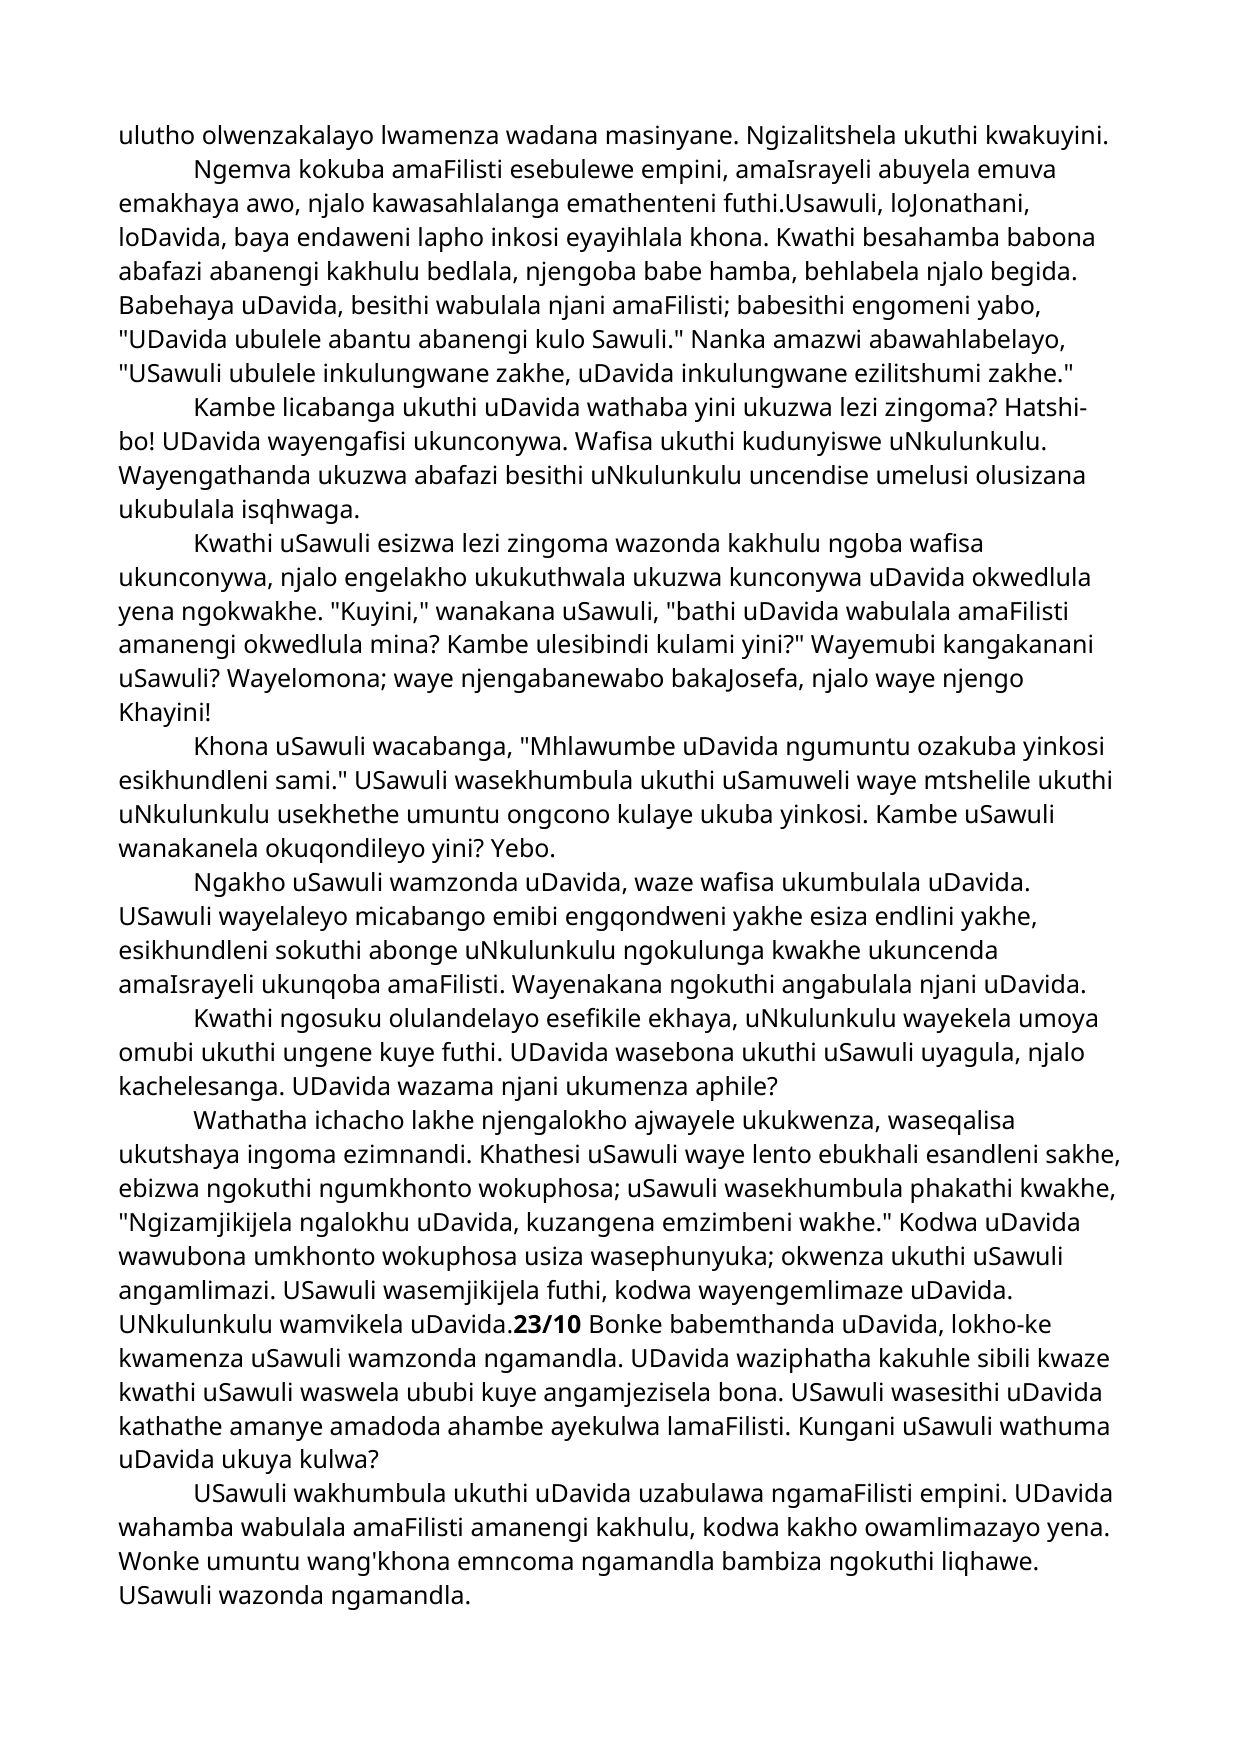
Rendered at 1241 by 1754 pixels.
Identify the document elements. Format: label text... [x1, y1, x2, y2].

text Kwathi uSawuli esizwa lezi zingoma wazonda kakhulu ngoba wafisa ukunconywa, njalo engelakho ukukuthwala ukuzwa kunconywa uDavida okwedlula yena ngokwakhe. "Kuyini," wanakana uSawuli, "bathi uDavida wabulala amaFilisti amanengi okwedlula mina? Kambe ulesibindi kulami yini?" Wayemubi kangakanani uSawuli? Wayelomona; waye njengabanewabo bakaJosefa, njalo waye njengo Khayini! [118, 526, 1122, 729]
text Kambe licabanga ukuthi uDavida wathaba yini ukuzwa lezi zingoma? Hatshi-bo! UDavida wayengafisi ukunconywa. Wafisa ukuthi kudunyiswe uNkulunkulu. Wayengathanda ukuzwa abafazi besithi uNkulunkulu uncendise umelusi olusizana ukubulala isqhwaga. [118, 390, 1122, 526]
text Ngemva kokuba amaFilisti esebulewe empini, amaIsrayeli abuyela emuva emakhaya awo, njalo kawasahlalanga emathenteni futhi.Usawuli, loJonathani, loDavida, baya endaweni lapho inkosi eyayihlala khona. Kwathi besahamba babona abafazi abanengi kakhulu bedlala, njengoba babe hamba, behlabela njalo begida. Babehaya uDavida, besithi wabulala njani amaFilisti; babesithi engomeni yabo, "UDavida ubulele abantu abanengi kulo Sawuli." Nanka amazwi abawahlabelayo, "USawuli ubulele inkulungwane zakhe, uDavida inkulungwane ezilitshumi zakhe." [118, 152, 1122, 390]
text Khona uSawuli wacabanga, "Mhlawumbe uDavida ngumuntu ozakuba yinkosi esikhundleni sami." USawuli wasekhumbula ukuthi uSamuweli waye mtshelile ukuthi uNkulunkulu usekhethe umuntu ongcono kulaye ukuba yinkosi. Kambe uSawuli wanakanela okuqondileyo yini? Yebo. [118, 729, 1122, 865]
text Kwathi ngosuku olulandelayo esefikile ekhaya, uNkulunkulu wayekela umoya omubi ukuthi ungene kuye futhi. UDavida wasebona ukuthi uSawuli uyagula, njalo kachelesanga. UDavida wazama njani ukumenza aphile? [118, 1001, 1122, 1103]
text ulutho olwenzakalayo lwamenza wadana masinyane. Ngizalitshela ukuthi kwakuyini. [118, 118, 1122, 152]
text Ngakho uSawuli wamzonda uDavida, waze wafisa ukumbulala uDavida. USawuli wayelaleyo micabango emibi engqondweni yakhe esiza endlini yakhe, esikhundleni sokuthi abonge uNkulunkulu ngokulunga kwakhe ukuncenda amaIsrayeli ukunqoba amaFilisti. Wayenakana ngokuthi angabulala njani uDavida. [118, 865, 1122, 1001]
text Wathatha ichacho lakhe njengalokho ajwayele ukukwenza, waseqalisa ukutshaya ingoma ezimnandi. Khathesi uSawuli waye lento ebukhali esandleni sakhe, ebizwa ngokuthi ngumkhonto wokuphosa; uSawuli wasekhumbula phakathi kwakhe, "Ngizamjikijela ngalokhu uDavida, kuzangena emzimbeni wakhe." Kodwa uDavida wawubona umkhonto wokuphosa usiza wasephunyuka; okwenza ukuthi uSawuli angamlimazi. USawuli wasemjikijela futhi, kodwa wayengemlimaze uDavida. UNkulunkulu wamvikela uDavida.23/10 Bonke babemthanda uDavida, lokho-ke kwamenza uSawuli wamzonda ngamandla. UDavida waziphatha kakuhle sibili kwaze kwathi uSawuli waswela ububi kuye angamjezisela bona. USawuli wasesithi uDavida kathathe amanye amadoda ahambe ayekulwa lamaFilisti. Kungani uSawuli wathuma uDavida ukuya kulwa? [118, 1103, 1122, 1476]
text USawuli wakhumbula ukuthi uDavida uzabulawa ngamaFilisti empini. UDavida wahamba wabulala amaFilisti amanengi kakhulu, kodwa kakho owamlimazayo yena. Wonke umuntu wang'khona emncoma ngamandla bambiza ngokuthi liqhawe. USawuli wazonda ngamandla. [118, 1476, 1122, 1612]
